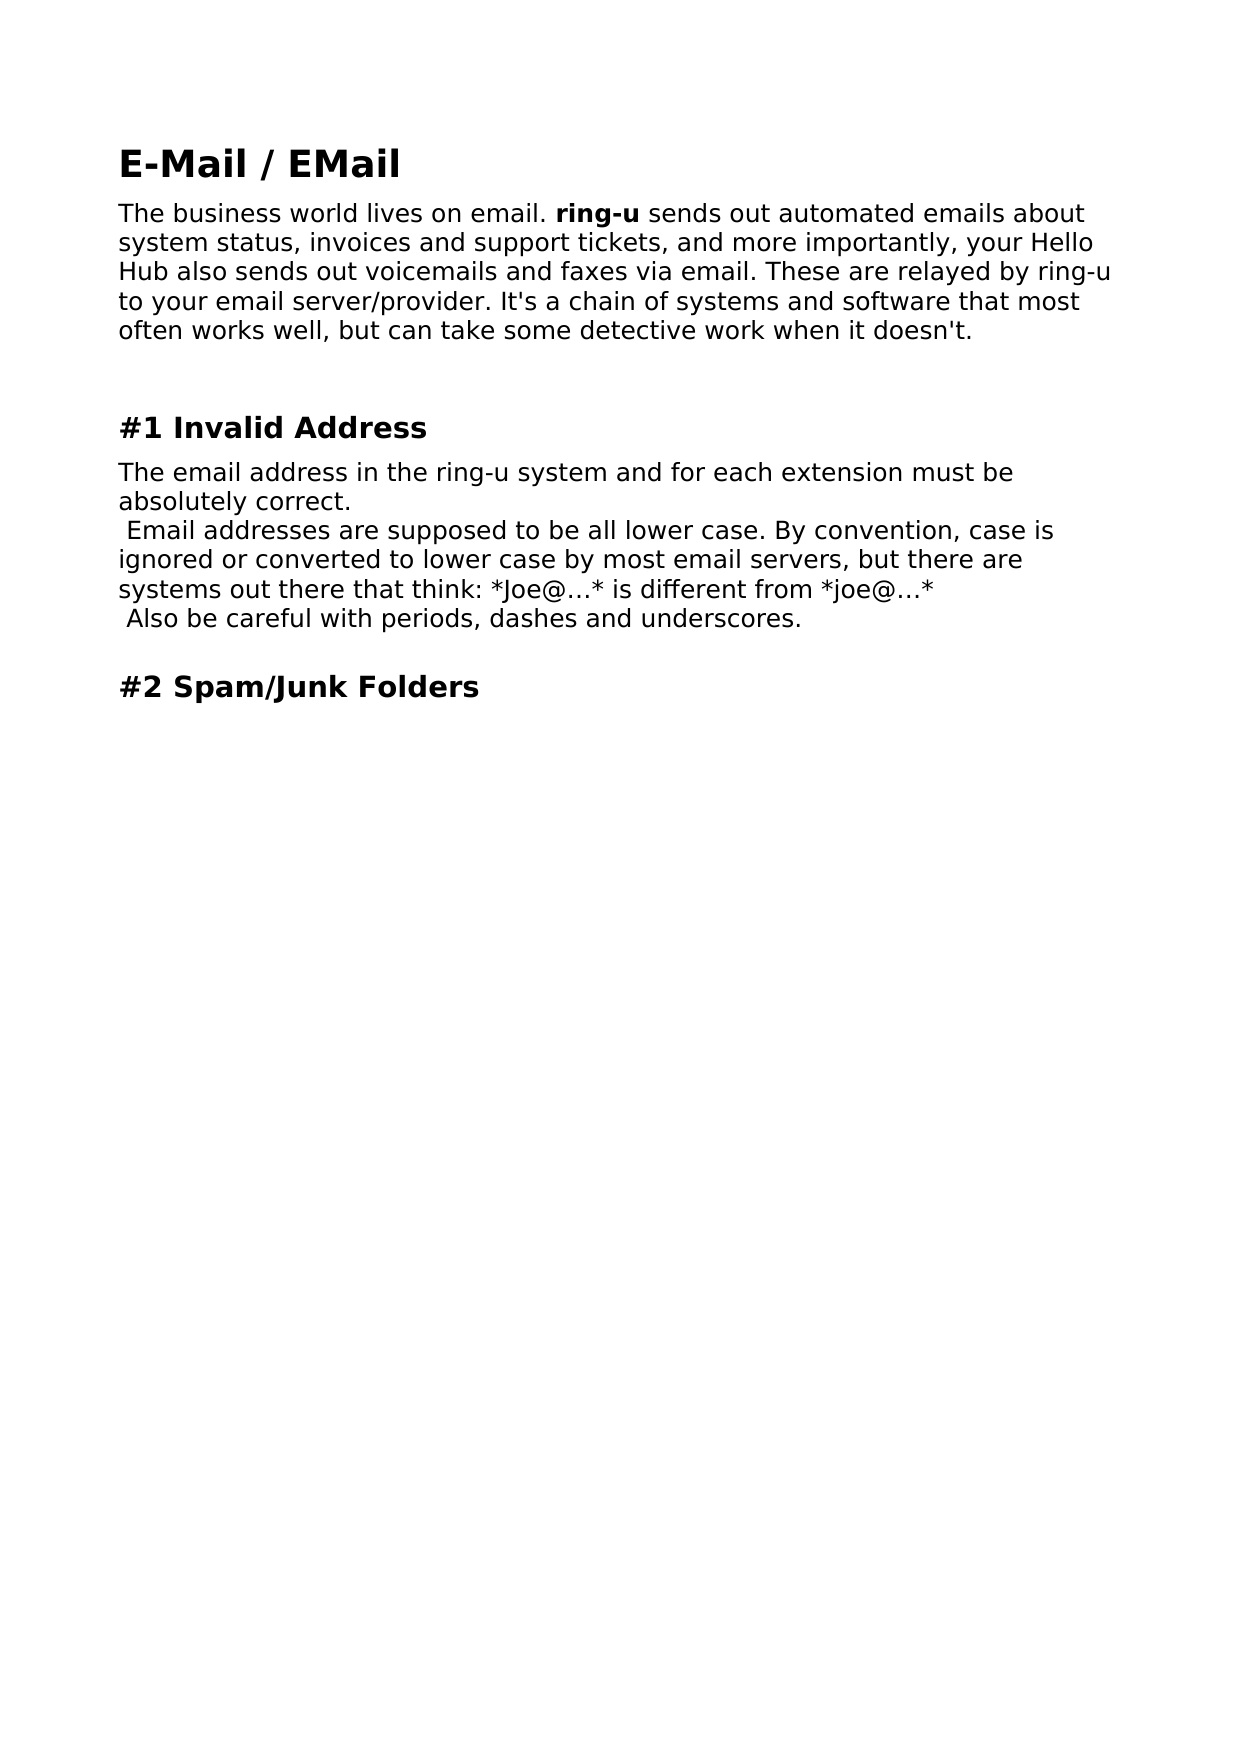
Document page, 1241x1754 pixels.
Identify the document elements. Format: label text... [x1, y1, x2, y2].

subtitle #1 Invalid Address [118, 412, 1122, 446]
text The business world lives on email. ring-u sends out automated emails about system status, invoices and support tickets, and more importantly, your Hello Hub also sends out voicemails and faxes via email. These are relayed by ring-u to your email server/provider. It's a chain of systems and software that most often works well, but can take some detective work when it doesn't. [118, 199, 1122, 374]
subtitle E-Mail / EMail [118, 143, 1122, 187]
text The email address in the ring-u system and for each extension must be absolutely correct. Email addresses are supposed to be all lower case. By convention, case is ignored or converted to lower case by most email servers, but there are systems out there that think: *Joe@…* is different from *joe@…* Also be careful with periods, dashes and underscores. [118, 458, 1122, 633]
subtitle #2 Spam/Junk Folders [118, 671, 1122, 705]
